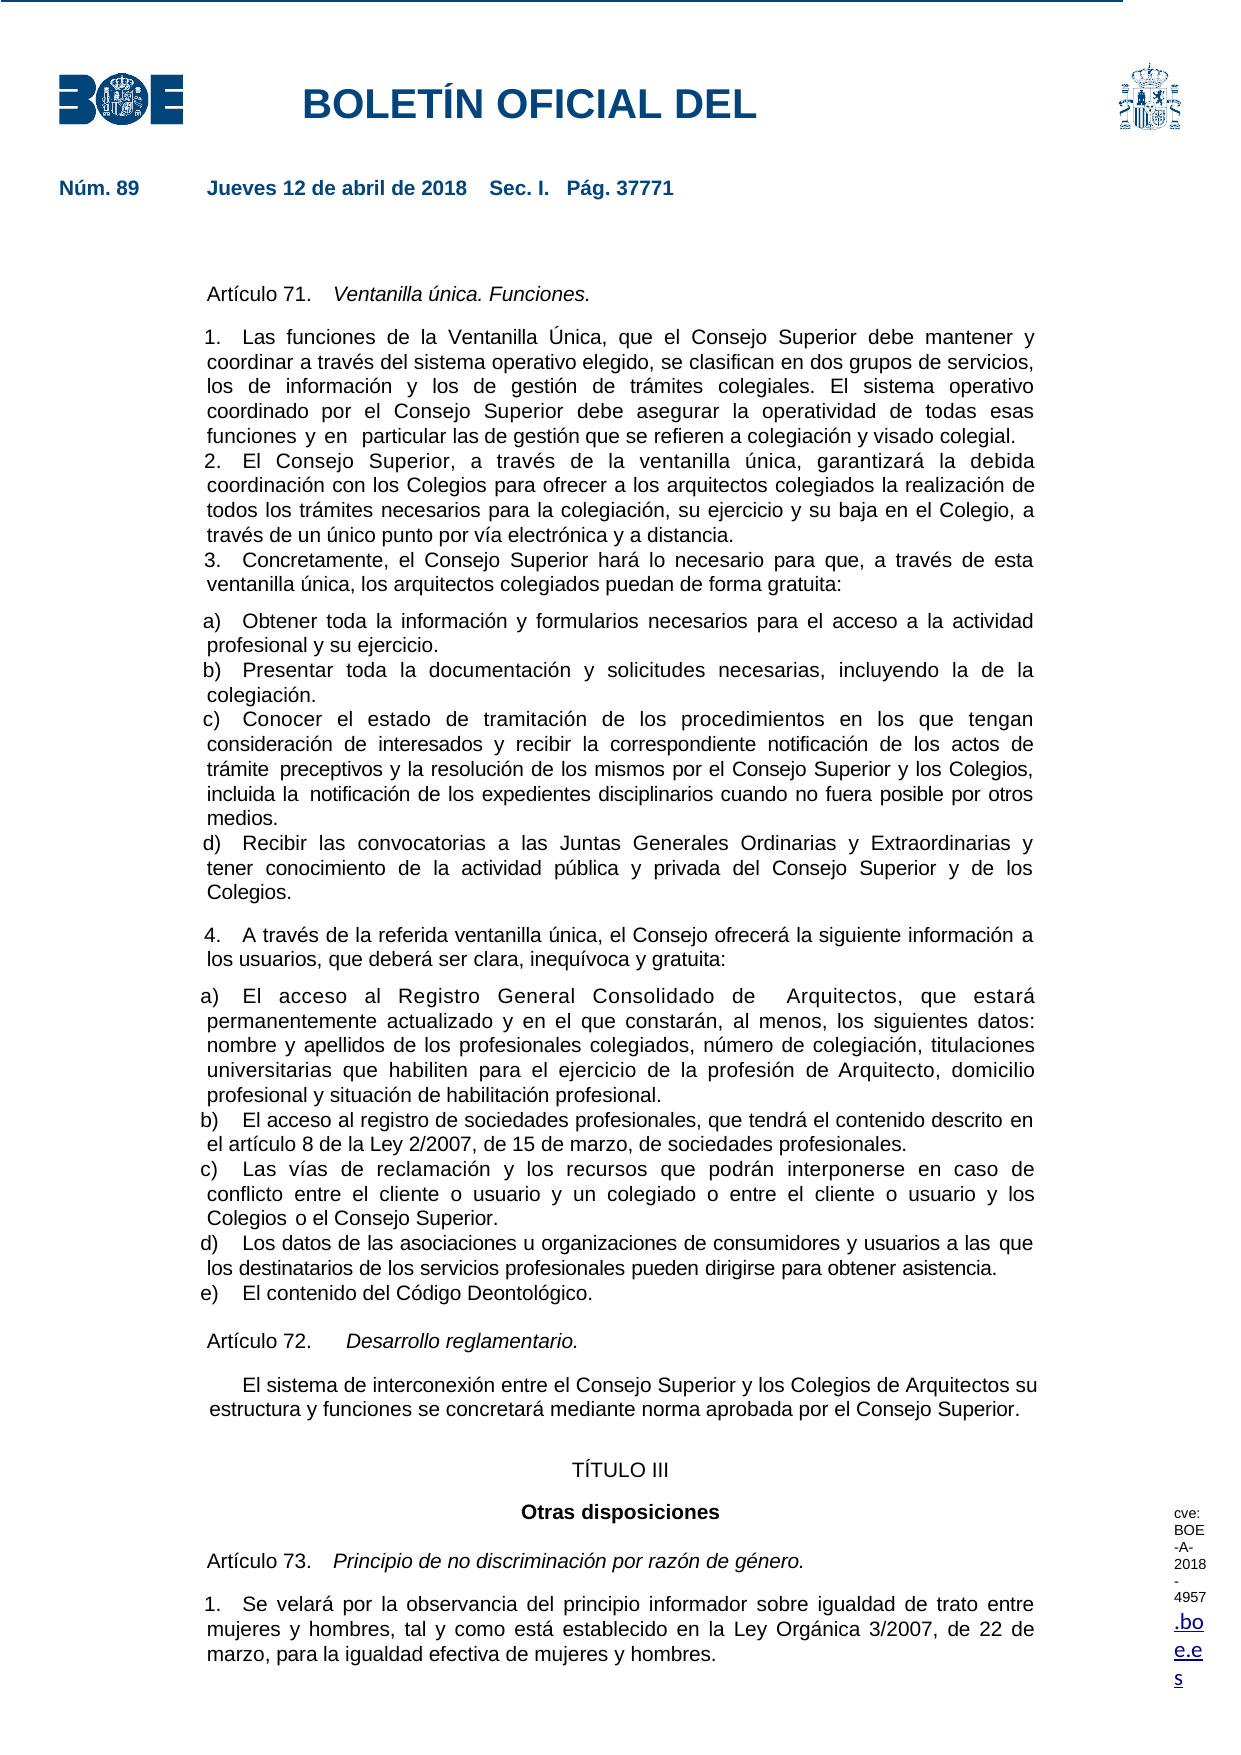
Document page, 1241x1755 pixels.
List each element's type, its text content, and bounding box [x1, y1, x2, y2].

list Concretamente, el Consejo Superior hará lo necesario para que, a través de esta ventanilla única, los arquitectos colegiados puedan de forma gratuita: [168, 547, 1034, 596]
text Otras disposiciones [46, 1500, 1208, 1716]
text El sistema de interconexión entre el Consejo Superior y los Colegios de Arquitectos su [207, 1377, 1195, 1396]
text Artículo 71. Ventanilla única. Funciones. [207, 282, 1195, 306]
list Se velará por la observancia del principio informador sobre igualdad de trato entre mujeres y hombres, tal y como está establecido en la Ley Orgánica 3/2007, de 22 de marzo, para la igualdad efectiva de mujeres y hombres. [168, 1592, 1034, 1665]
list Conocer el estado de tramitación de los procedimientos en los que tengan consideración de interesados y recibir la correspondiente notificación de los actos de trámite preceptivos y la resolución de los mismos por el Consejo Superior y los Colegios, incluida la notificación de los expedientes disciplinarios cuando no fuera posible por otros medios. [167, 707, 1034, 830]
list Presentar toda la documentación y solicitudes necesarias, incluyendo la de la colegiación. [167, 658, 1034, 707]
text Artículo 73. Principio de no discriminación por razón de género. [207, 1549, 1172, 1573]
text Verificable en http://www.boe.es [1174, 1607, 1208, 1716]
text estructura y funciones se concretará mediante norma aprobada por el Consejo Superior. [207, 1397, 1022, 1421]
list El acceso al Registro General Consolidado de Arquitectos, que estará permanentemente actualizado y en el que constarán, al menos, los siguientes datos: nombre y apellidos de los profesionales colegiados, número de colegiación, titulaciones universitarias que habiliten para el ejercicio de la profesión de Arquitecto, domicilio profesional y situación de habilitación profesional. [165, 984, 1035, 1107]
list El Consejo Superior, a través de la ventanilla única, garantizará la debida coordinación con los Colegios para ofrecer a los arquitectos colegiados la realización de todos los trámites necesarios para la colegiación, su ejercicio y su baja en el Colegio, a través de un único punto por vía electrónica y a distancia. [168, 448, 1035, 547]
list A través de la referida ventanilla única, el Consejo ofrecerá la siguiente información a los usuarios, que deberá ser clara, inequívoca y gratuita: [168, 922, 1034, 971]
list Obtener toda la información y formularios necesarios para el acceso a la actividad profesional y su ejercicio. [167, 608, 1034, 657]
list Las funciones de la Ventanilla Única, que el Consejo Superior debe mantener y coordinar a través del sistema operativo elegido, se clasifican en dos grupos de servicios, los de información y los de gestión de trámites colegiales. El sistema operativo coordinado por el Consejo Superior debe asegurar la operatividad de todas esas funciones y en particular las de gestión que se refieren a colegiación y visado colegial. [168, 325, 1035, 448]
list El acceso al registro de sociedades profesionales, que tendrá el contenido descrito en el artículo 8 de la Ley 2/2007, de 15 de marzo, de sociedades profesionales. [165, 1107, 1034, 1156]
list El contenido del Código Deontológico. Artículo 72. Desarrollo reglamentario. [165, 1280, 635, 1353]
list Recibir las convocatorias a las Juntas Generales Ordinarias y Extraordinarias y tener conocimiento de la actividad pública y privada del Consejo Superior y de los Colegios. [167, 831, 1034, 904]
text Núm. 89 Jueves 12 de abril de 2018 Sec. I. Pág. 37771 [59, 176, 1195, 200]
list Las vías de reclamación y los recursos que podrán interponerse en caso de conflicto entre el cliente o usuario y un colegiado o entre el cliente o usuario y los Colegios o el Consejo Superior. [165, 1157, 1035, 1230]
list Los datos de las asociaciones u organizaciones de consumidores y usuarios a las que los destinatarios de los servicios profesionales pueden dirigirse para obtener asistencia. [165, 1231, 1034, 1280]
text cve: BOE-A-2018-4957 [1174, 1505, 1208, 1606]
text TÍTULO III [46, 1457, 1195, 1481]
